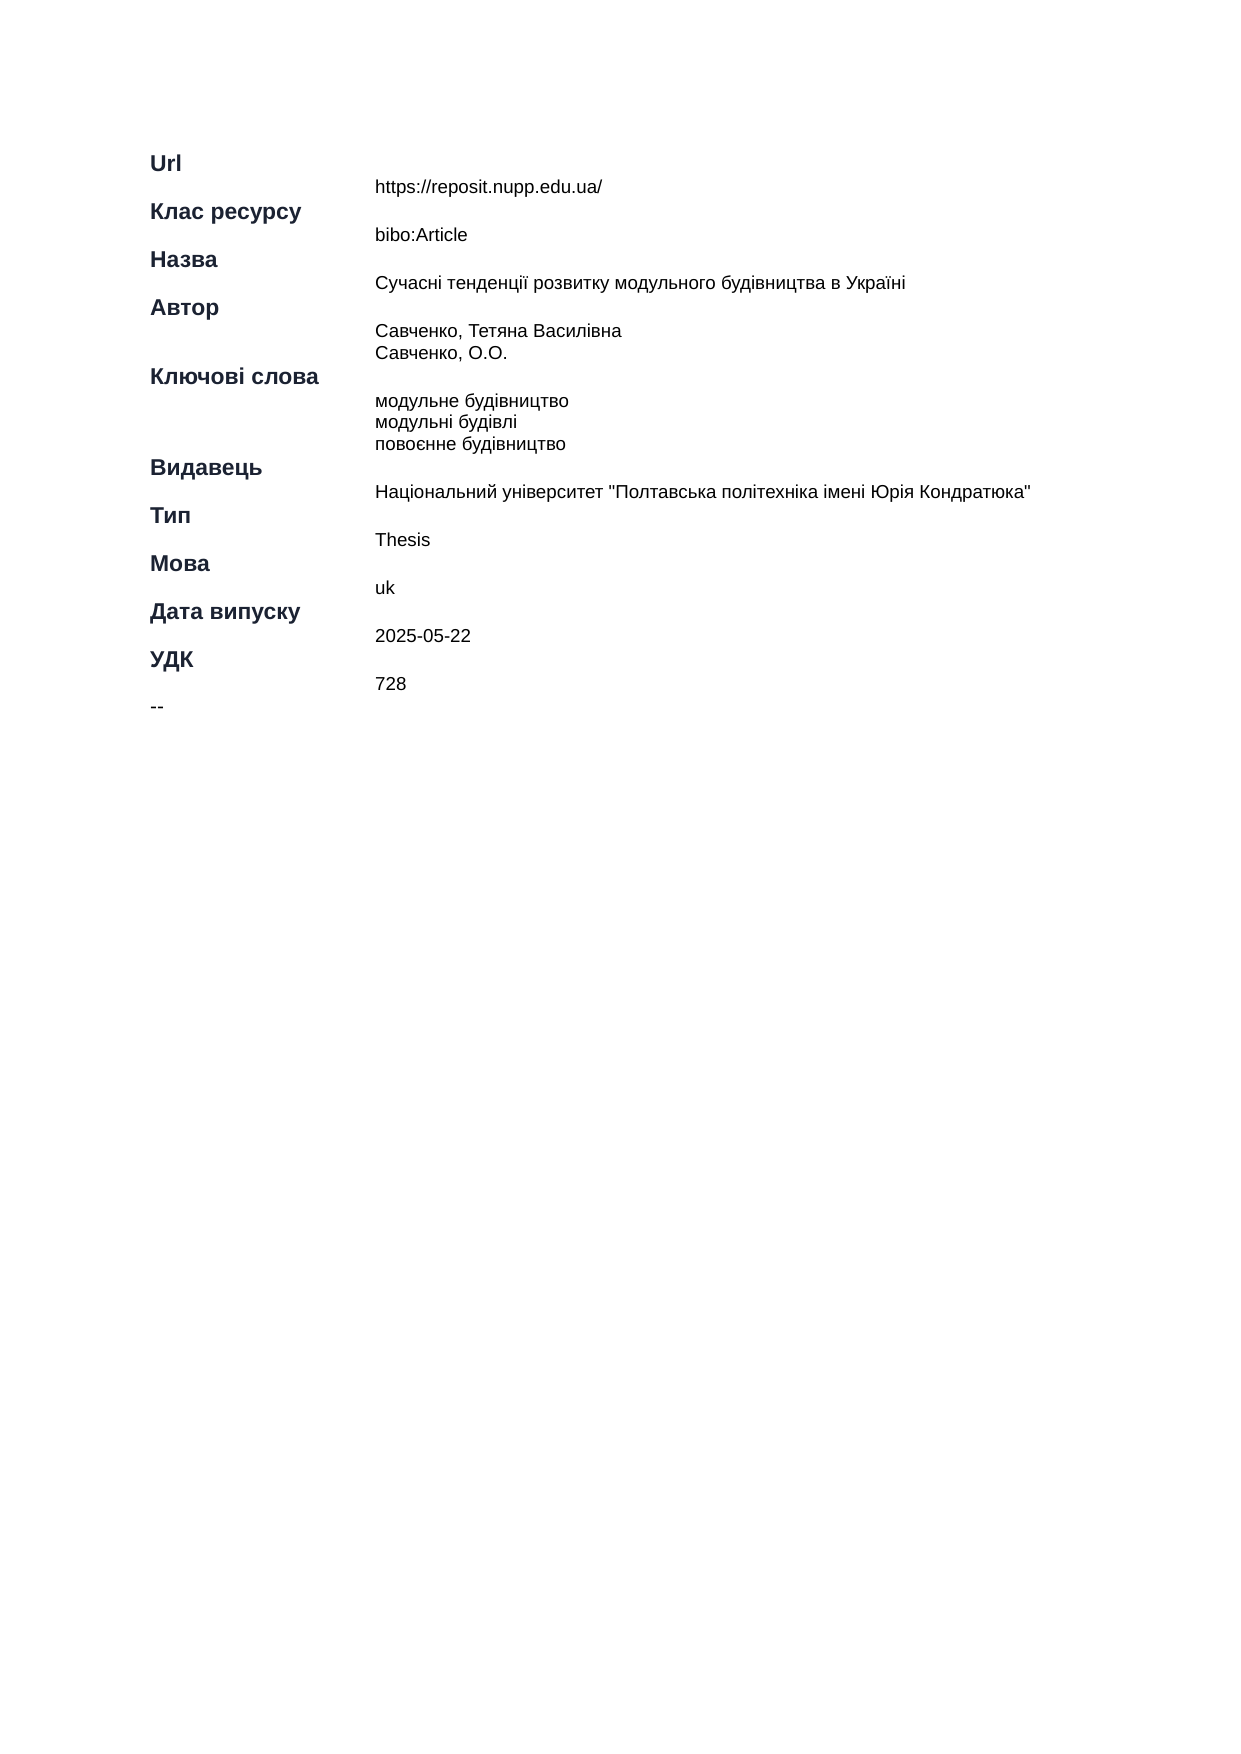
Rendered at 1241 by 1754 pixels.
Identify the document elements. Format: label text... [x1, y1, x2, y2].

text https://reposit.nupp.edu.ua/ [375, 176, 1090, 198]
text Автор [150, 294, 1090, 320]
text Видавець [150, 454, 1090, 481]
text uk [375, 576, 1090, 598]
text Тип [150, 502, 1090, 528]
text bibo:Article [375, 224, 1090, 246]
text Ключові слова [150, 363, 1090, 389]
text Thesis [375, 528, 1090, 550]
text Клас ресурсу [150, 198, 1090, 224]
text УДК [150, 646, 1090, 672]
text модульні будівлі [375, 411, 1090, 433]
text Савченко, Тетяна Василівна [375, 320, 1090, 342]
text 728 [375, 672, 1090, 694]
text -- [150, 694, 1090, 718]
text повоєнне будівництво [375, 433, 1090, 454]
text Сучасні тенденції розвитку модульного будівництва в Україні [375, 272, 1090, 294]
text Мова [150, 550, 1090, 576]
text модульне будівництво [375, 389, 1090, 411]
text 2025-05-22 [375, 624, 1090, 646]
text Url [150, 150, 1090, 176]
text Дата випуску [150, 598, 1090, 624]
text Назва [150, 246, 1090, 272]
text Національний університет "Полтавська політехніка імені Юрія Кондратюка" [375, 481, 1090, 502]
text Савченко, О.О. [375, 342, 1090, 363]
